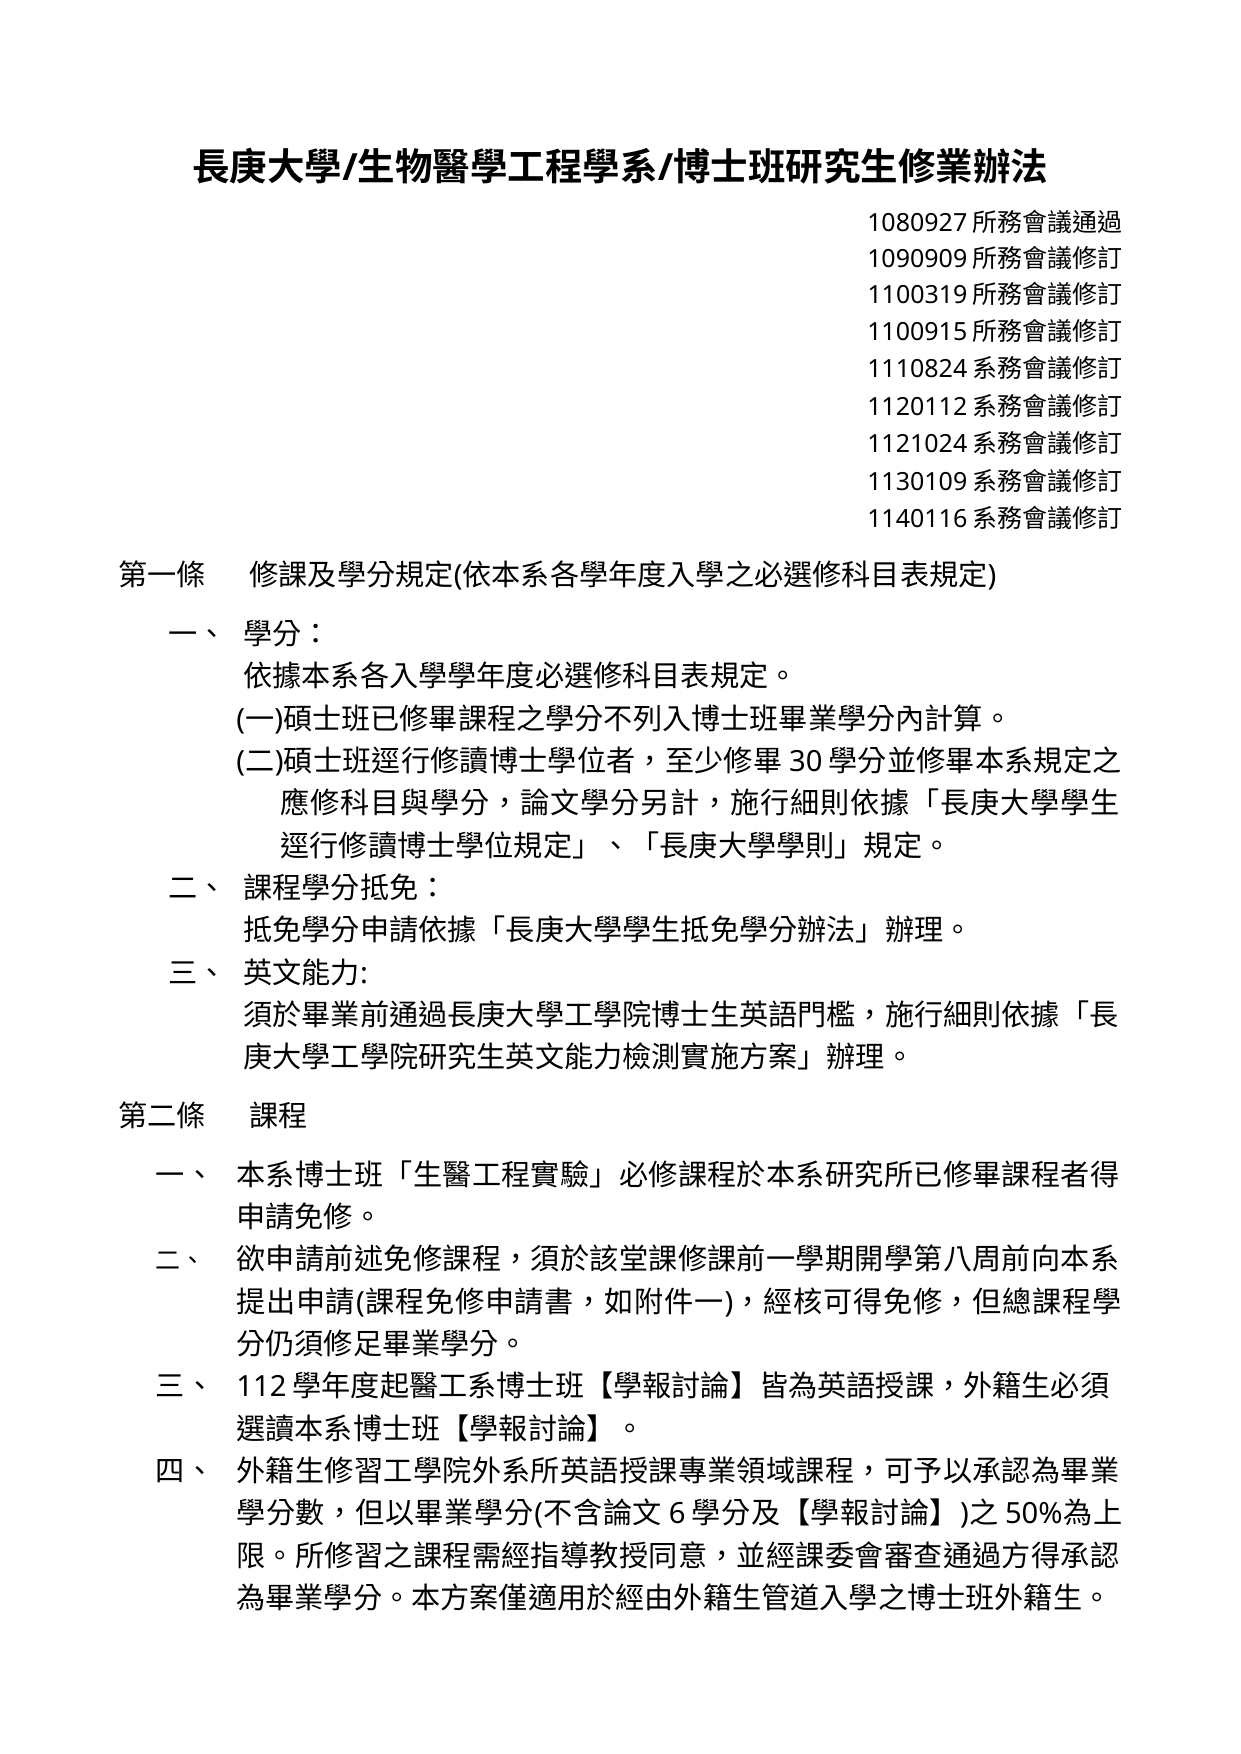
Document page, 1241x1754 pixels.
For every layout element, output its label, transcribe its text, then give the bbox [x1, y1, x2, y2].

list 須於畢業前通過長庚大學工學院博士生英語門檻，施行細則依據「長庚大學工學院研究生英文能力檢測實施方案」辦理。 [243, 992, 1122, 1076]
text 1121024系務會議修訂 [118, 423, 1122, 461]
text 1090909所務會議修訂 [118, 238, 1122, 274]
list 欲申請前述免修課程，須於該堂課修課前一學期開學第八周前向本系提出申請(課程免修申請書，如附件一)，經核可得免修，但總課程學分仍須修足畢業學分。 [156, 1236, 1122, 1363]
text 1100915所務會議修訂 [118, 311, 1122, 348]
list 112學年度起醫工系博士班【學報討論】皆為英語授課，外籍生必須選讀本系博士班【學報討論】。 [156, 1363, 1122, 1447]
text (二)碩士班逕行修讀博士學位者，至少修畢30學分並修畢本系規定之應修科目與學分，論文學分另計，施行細則依據「長庚大學學生逕行修讀博士學位規定」、「長庚大學學則」規定。 [236, 738, 1122, 865]
list 外籍生修習工學院外系所英語授課專業領域課程，可予以承認為畢業學分數，但以畢業學分(不含論文6學分及【學報討論】)之50%為上限。所修習之課程需經指導教授同意，並經課委會審查通過方得承認為畢業學分。本方案僅適用於經由外籍生管道入學之博士班外籍生。 [156, 1447, 1122, 1617]
list 修課及學分規定(依本系各學年度入學之必選修科目表規定) [118, 536, 1122, 611]
list 依據本系各入學學年度必選修科目表規定。 [243, 653, 1122, 695]
list 本系博士班「生醫工程實驗」必修課程於本系研究所已修畢課程者得申請免修。 [156, 1151, 1122, 1236]
text 1080927所務會議通過 [118, 202, 1122, 238]
list 抵免學分申請依據「長庚大學學生抵免學分辦法」辦理。 [243, 907, 1122, 949]
text 1110824系務會議修訂 [118, 348, 1122, 386]
text 1100319所務會議修訂 [118, 274, 1122, 311]
list 學分： [168, 611, 1122, 653]
text 1140116系務會議修訂 [118, 498, 1122, 536]
list 課程 [118, 1076, 1122, 1151]
list 課程學分抵免： [168, 865, 1122, 907]
list 英文能力: [168, 949, 1122, 992]
text 1130109系務會議修訂 [118, 461, 1122, 498]
text 1120112系務會議修訂 [118, 386, 1122, 423]
text 長庚大學/生物醫學工程學系/博士班研究生修業辦法 [118, 127, 1122, 202]
text (一)碩士班已修畢課程之學分不列入博士班畢業學分內計算。 [236, 695, 1122, 738]
